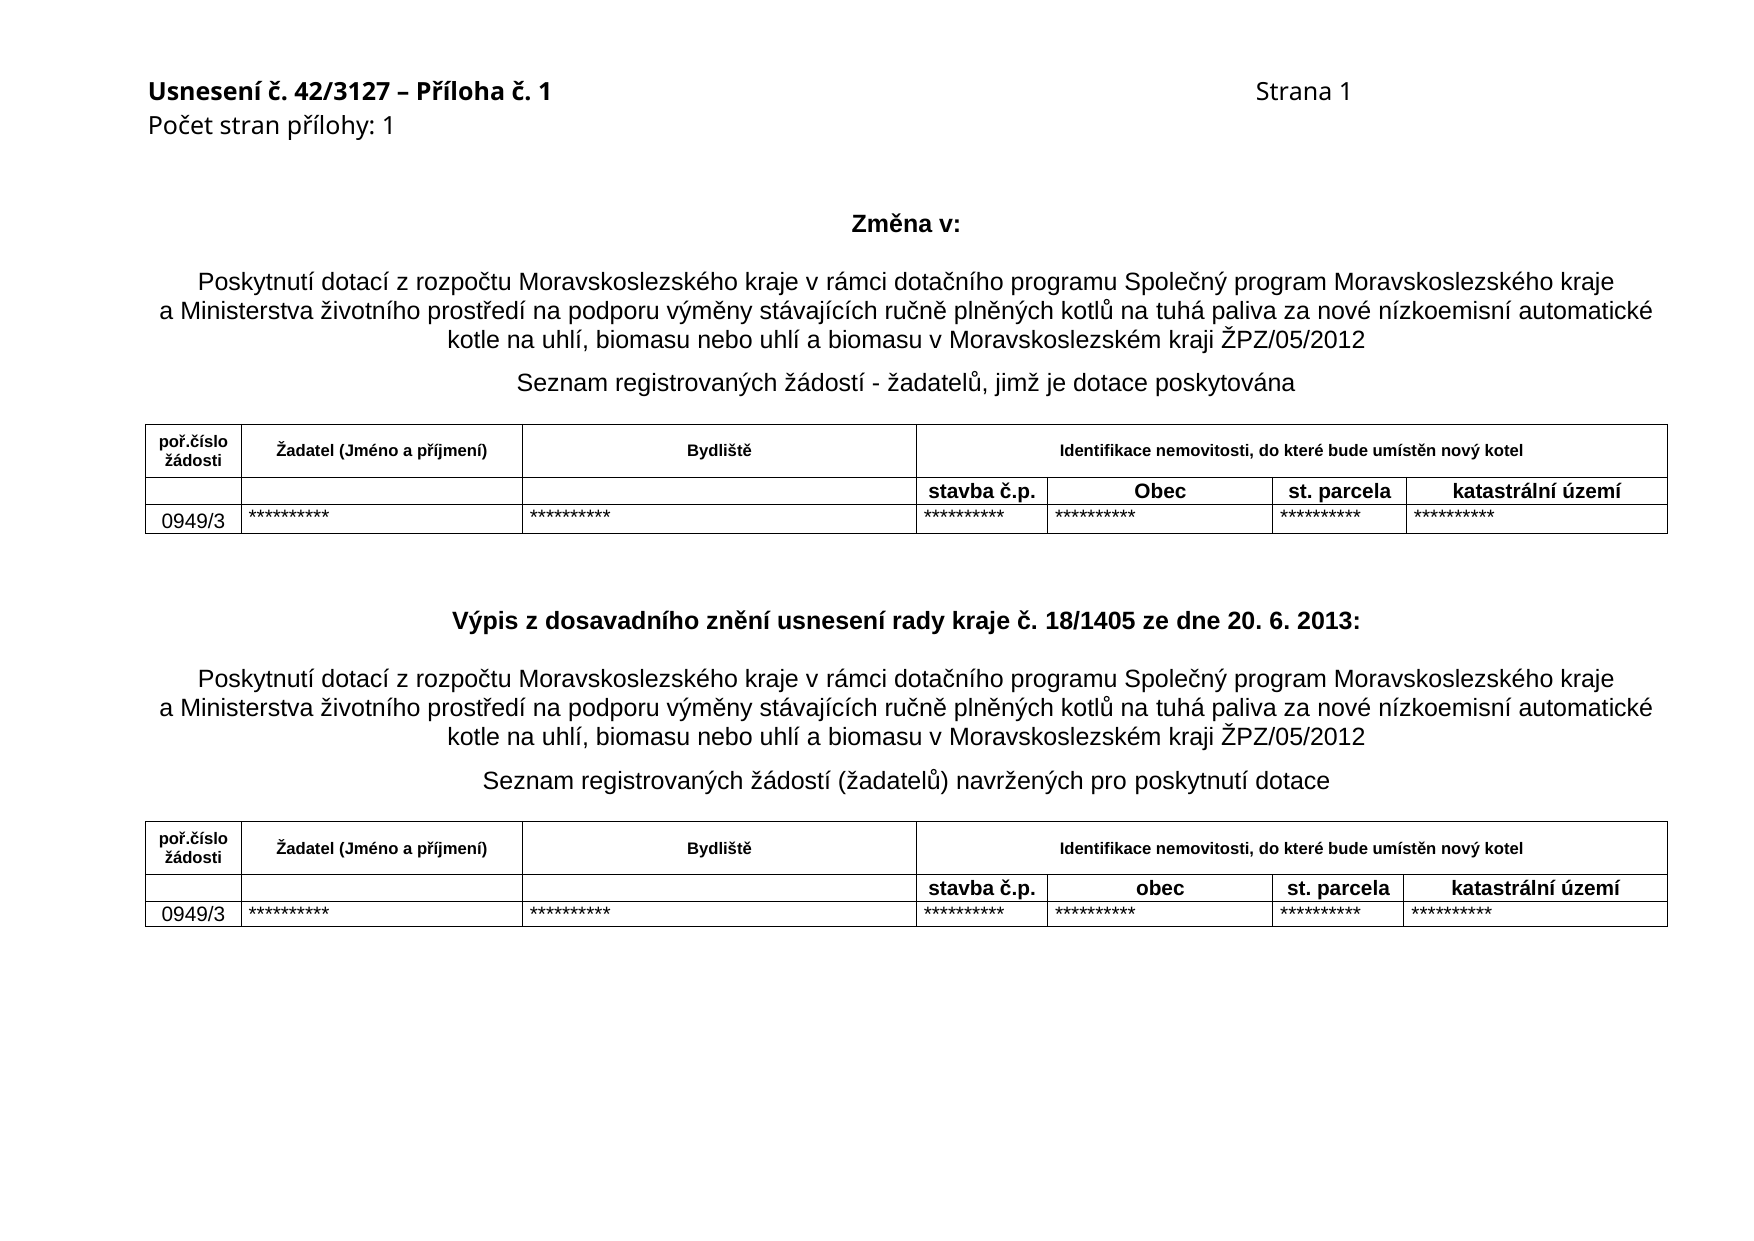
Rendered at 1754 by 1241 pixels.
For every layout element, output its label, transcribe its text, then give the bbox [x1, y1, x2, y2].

table_cell ********** [1048, 902, 1272, 926]
table_cell Obec [1048, 478, 1272, 503]
table_cell poř.číslo žádosti [146, 425, 241, 477]
table_cell [242, 478, 522, 503]
table_cell [523, 875, 916, 901]
table_cell Identifikace nemovitosti, do které bude umístěn nový kotel [917, 425, 1667, 477]
table_cell [1284, 795, 1406, 821]
table_cell stavba č.p. [917, 478, 1047, 503]
table_cell ********** [1048, 505, 1272, 533]
table_cell ********** [1407, 505, 1667, 533]
table_cell Žadatel (Jméno a příjmení) [242, 425, 522, 477]
table_cell [1406, 397, 1667, 424]
table_cell ********** [1404, 902, 1667, 926]
table_cell [241, 397, 522, 424]
table_cell ********** [242, 505, 522, 533]
table_cell Poskytnutí dotací z rozpočtu Moravskoslezského kraje v rámci dotačního programu Společný program Moravskoslezského kraje a Ministerstva životního prostředí na podporu výměny stávajících ručně plněných kotlů na tuhá paliva za nové nízkoemisní automatické kotle na uhlí, biomasu nebo uhlí a biomasu v Moravskoslezském kraji ŽPZ/05/2012 [146, 635, 1667, 751]
table_cell [1035, 397, 1283, 424]
table_cell ********** [917, 505, 1047, 533]
table_cell poř.číslo žádosti [146, 822, 241, 874]
table_cell stavba č.p. [917, 875, 1047, 901]
table_cell Bydliště [523, 822, 916, 874]
table_cell [1406, 795, 1667, 821]
table_cell [1284, 397, 1406, 424]
table_cell [522, 397, 916, 424]
table_header Změna v: [146, 205, 1667, 238]
table_cell Identifikace nemovitosti, do které bude umístěn nový kotel [917, 822, 1667, 874]
table_cell [146, 875, 241, 901]
table_cell [146, 795, 241, 821]
table_cell st. parcela [1273, 478, 1406, 503]
table_cell [242, 875, 522, 901]
table_cell ********** [917, 902, 1047, 926]
table_cell [146, 397, 241, 424]
table_cell katastrální území [1404, 875, 1667, 901]
table_cell 0949/3 [146, 902, 241, 926]
table_cell Seznam registrovaných žádostí - žadatelů, jimž je dotace poskytována [146, 354, 1667, 397]
table_cell Seznam registrovaných žádostí (žadatelů) navržených pro poskytnutí dotace [146, 751, 1667, 794]
table_cell Poskytnutí dotací z rozpočtu Moravskoslezského kraje v rámci dotačního programu Společný program Moravskoslezského kraje a Ministerstva životního prostředí na podporu výměny stávajících ručně plněných kotlů na tuhá paliva za nové nízkoemisní automatické kotle na uhlí, biomasu nebo uhlí a biomasu v Moravskoslezském kraji ŽPZ/05/2012 [146, 238, 1667, 353]
table_cell Bydliště [523, 425, 916, 477]
table_cell [241, 795, 522, 821]
table_cell [1035, 795, 1283, 821]
table_cell ********** [1273, 505, 1406, 533]
table_cell 0949/3 [146, 505, 241, 533]
table_cell [916, 795, 1035, 821]
table_cell ********** [1273, 902, 1403, 926]
table_cell ********** [242, 902, 522, 926]
table_cell st. parcela [1273, 875, 1403, 901]
table_cell Žadatel (Jméno a příjmení) [242, 822, 522, 874]
table_cell katastrální území [1407, 478, 1667, 503]
table_cell ********** [523, 902, 916, 926]
table_header Výpis z dosavadního znění usnesení rady kraje č. 18/1405 ze dne 20. 6. 2013: [146, 602, 1667, 635]
table_cell [916, 397, 1035, 424]
table_cell [146, 478, 241, 503]
table_cell [523, 478, 916, 503]
table_cell obec [1048, 875, 1272, 901]
table_cell [522, 795, 916, 821]
table_cell ********** [523, 505, 916, 533]
